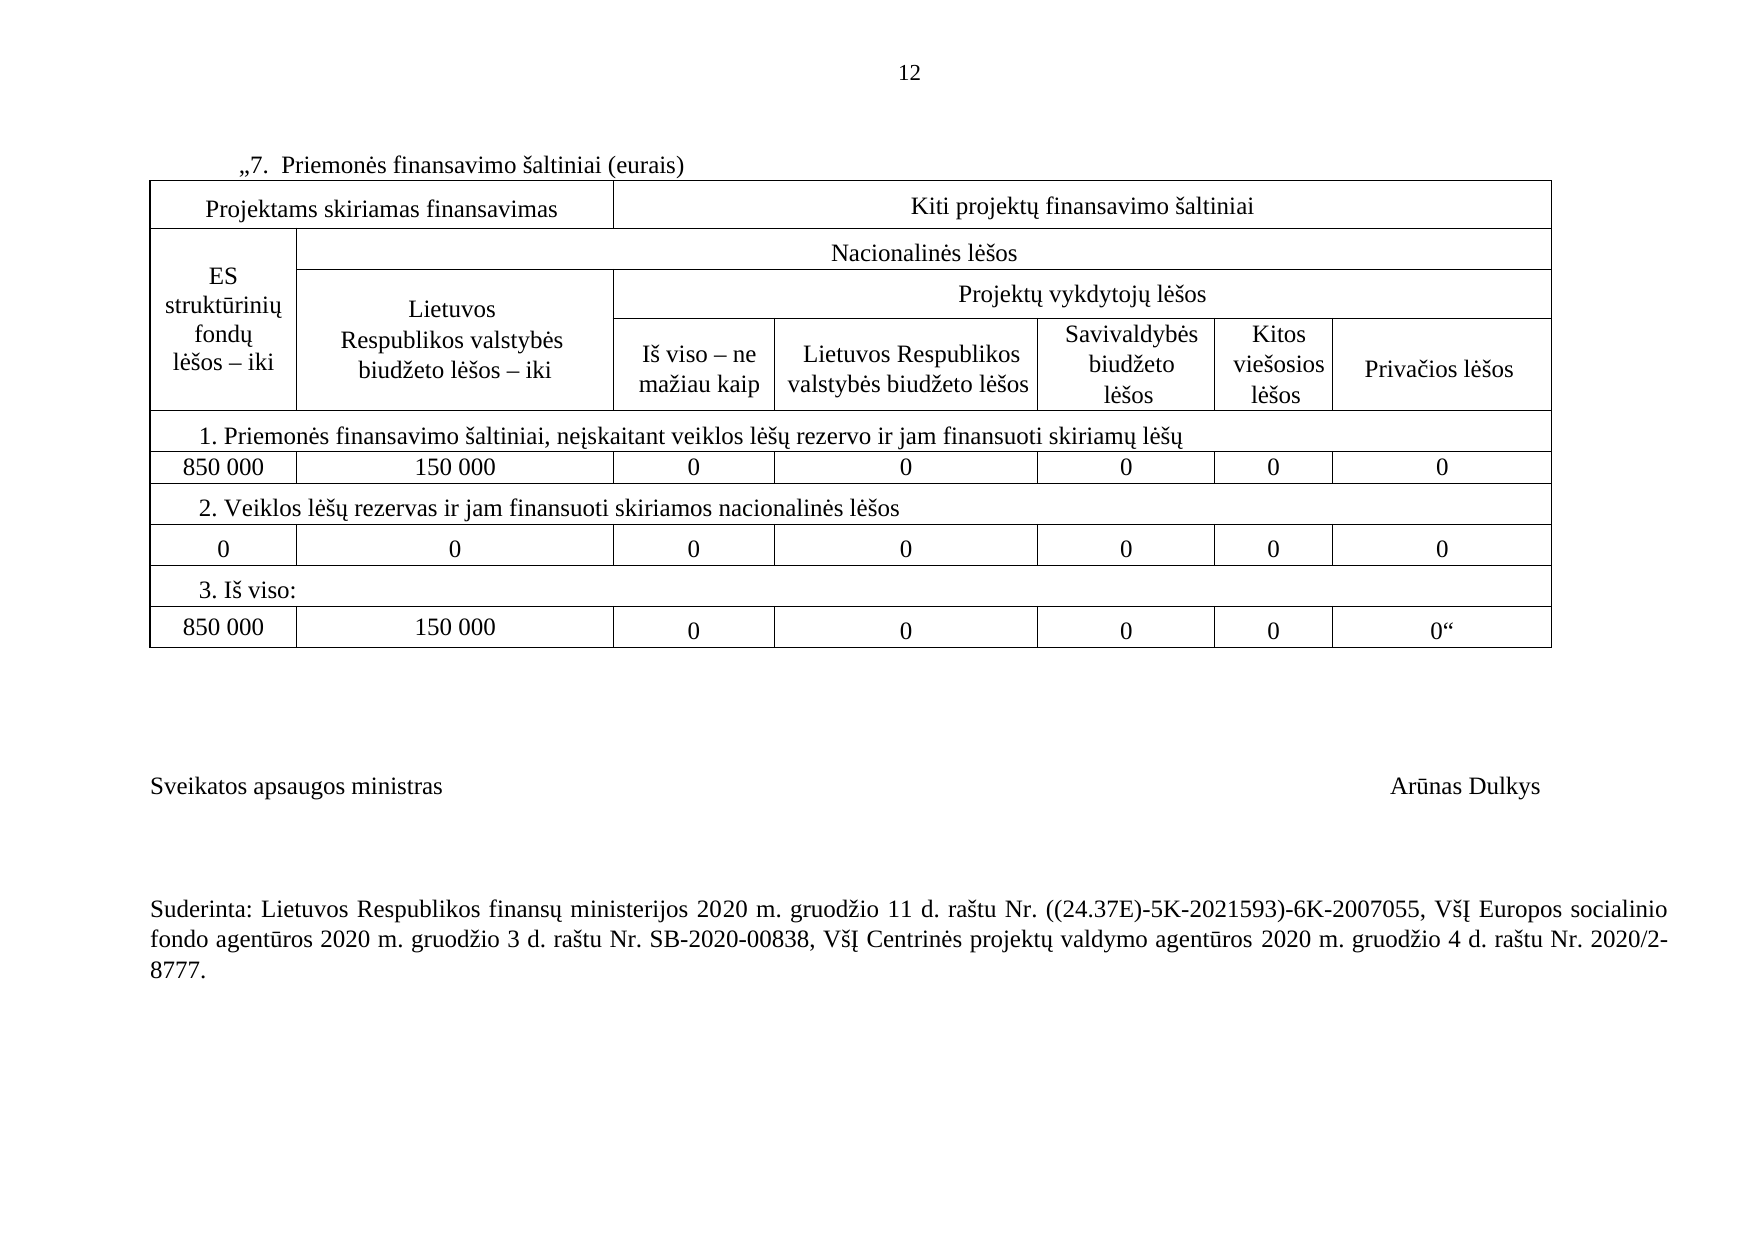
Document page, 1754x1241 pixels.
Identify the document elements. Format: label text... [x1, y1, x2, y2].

table_cell 0 [1215, 452, 1332, 483]
table_cell 0 [614, 607, 774, 647]
table_cell Savivaldybės biudžeto lėšos [1038, 319, 1214, 410]
table_cell Iš viso – ne mažiau kaip [614, 319, 774, 410]
table_cell 0 [1333, 452, 1551, 483]
table_cell Privačios lėšos [1333, 319, 1551, 410]
table_cell 0 [775, 452, 1037, 483]
table_cell 0 [1038, 525, 1214, 565]
text Sveikatos apsaugos ministras Arūnas Dulkys [150, 771, 1668, 799]
table_header Projektams skiriamas finansavimas [151, 181, 613, 228]
table_cell 0 [1038, 452, 1214, 483]
table_cell 850 000 [151, 607, 296, 647]
table_header Kiti projektų finansavimo šaltiniai [614, 181, 1551, 228]
table_cell Projektų vykdytojų lėšos [614, 270, 1551, 318]
table_cell Nacionalinės lėšos [297, 229, 1551, 269]
text Suderinta: Lietuvos Respublikos finansų ministerijos 2020 m. gruodžio 11 d. raštu Nr. ((24.37E)-5K-2021593)-6K-2007055, VšĮ Europos socialinio fondo agentūros 2020 m. gruodžio 3 d. raštu Nr. SB-2020-00838, VšĮ Centrinės projektų valdymo agentūros 2020 m. gruodžio 4 d. raštu Nr. 2020/2-8777. [150, 894, 1668, 984]
table_cell 1. Priemonės finansavimo šaltiniai, neįskaitant veiklos lėšų rezervo ir jam finansuoti skiriamų lėšų [151, 411, 1551, 451]
table_cell 0“ [1333, 607, 1551, 647]
table_cell 150 000 [297, 607, 613, 647]
table_cell 0 [1333, 525, 1551, 565]
table_cell 0 [775, 607, 1037, 647]
table_cell 0 [1215, 525, 1332, 565]
table_cell 0 [297, 525, 613, 565]
table_cell 0 [614, 452, 774, 483]
table_cell Kitos viešosios lėšos [1215, 319, 1332, 410]
table_cell 150 000 [297, 452, 613, 483]
table_cell 0 [775, 525, 1037, 565]
table_cell 850 000 [151, 452, 296, 483]
table_cell Lietuvos Respublikos valstybės biudžeto lėšos – iki [297, 270, 613, 410]
table_cell ES struktūrinių fondų lėšos – iki [151, 229, 296, 410]
table_cell 0 [151, 525, 296, 565]
table_cell Lietuvos Respublikos valstybės biudžeto lėšos [775, 319, 1037, 410]
table_cell 0 [1038, 607, 1214, 647]
table_cell 2. Veiklos lėšų rezervas ir jam finansuoti skiriamos nacionalinės lėšos [151, 484, 1551, 524]
table_cell 0 [614, 525, 774, 565]
table_cell 0 [1215, 607, 1332, 647]
table_cell 3. Iš viso: [151, 566, 1551, 606]
text „7. Priemonės finansavimo šaltiniai (eurais) [150, 150, 1668, 179]
